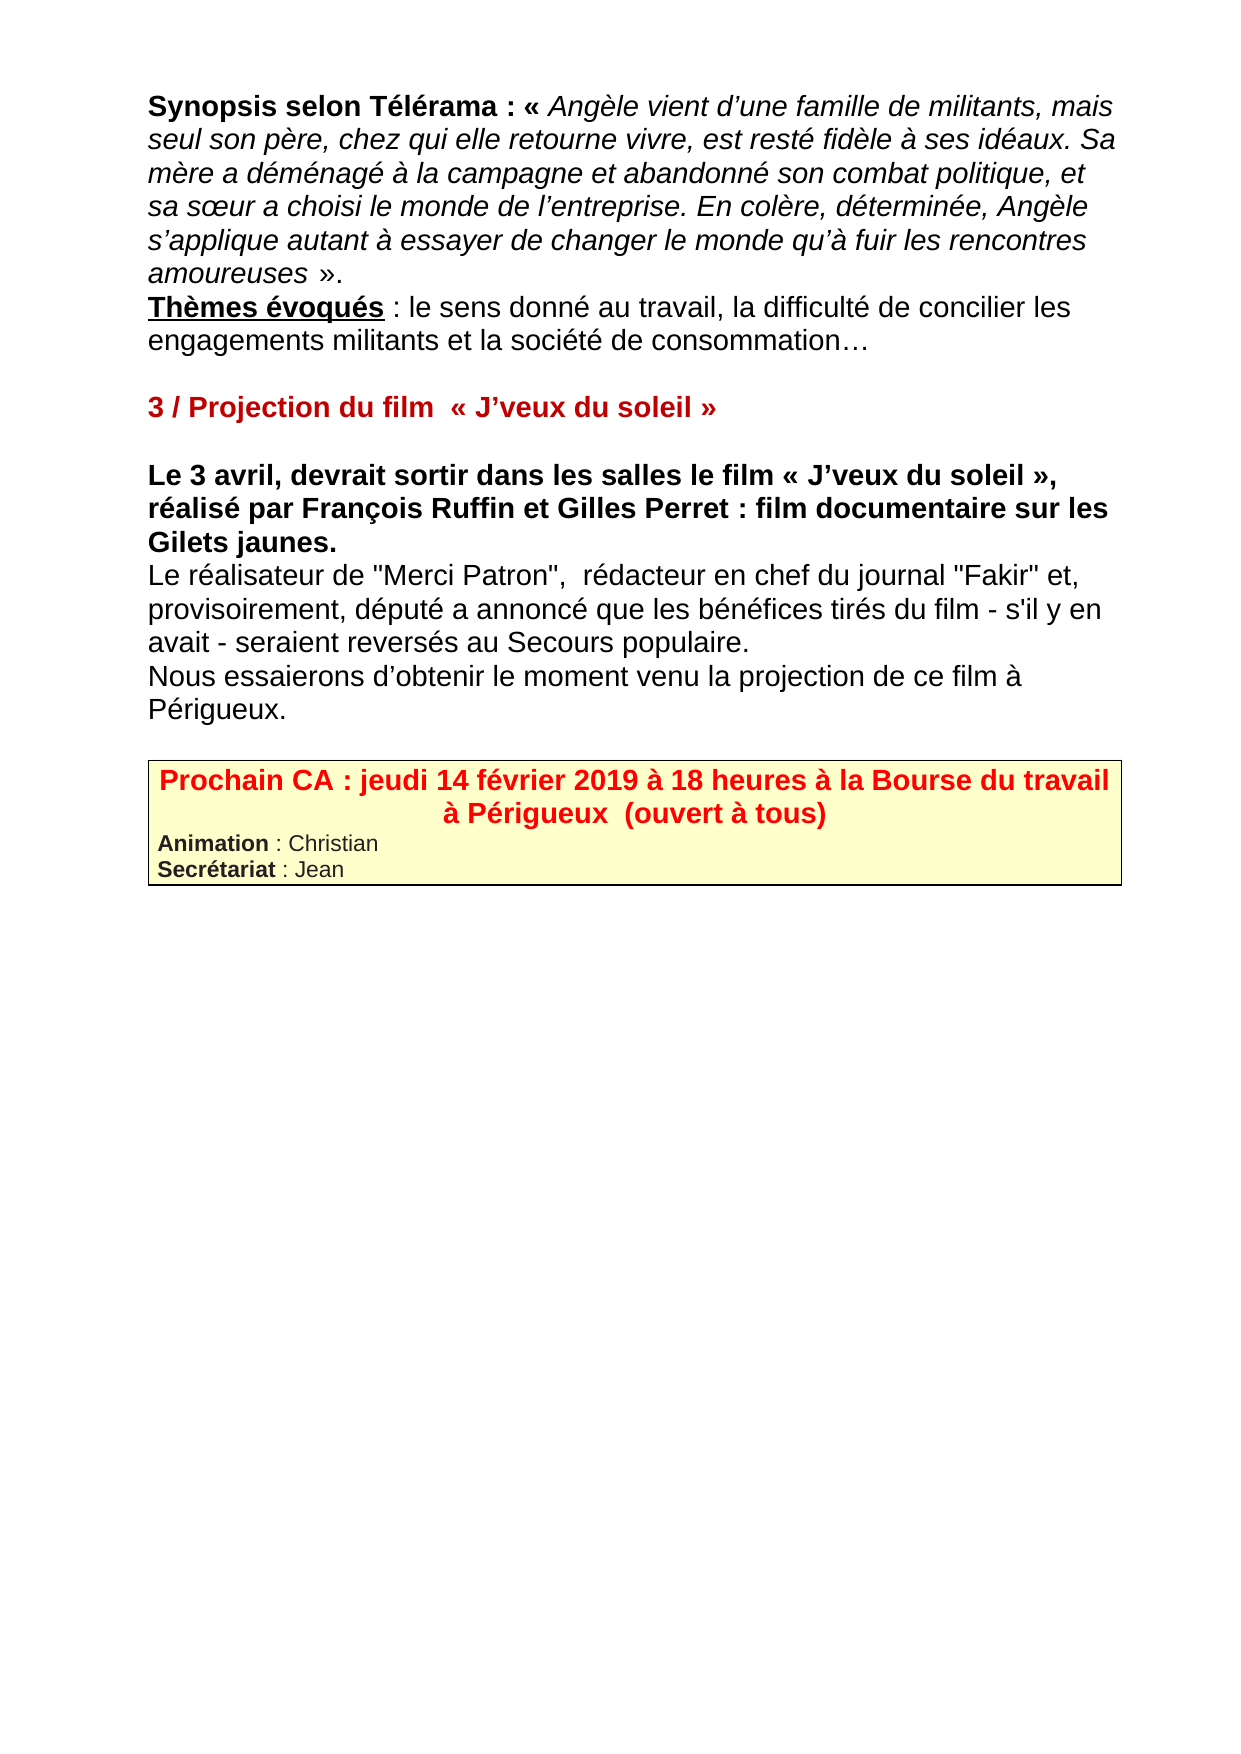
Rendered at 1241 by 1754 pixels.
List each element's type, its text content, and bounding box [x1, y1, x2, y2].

text Le 3 avril, devrait sortir dans les salles le film « J’veux du soleil », réalisé par François Ruffin et Gilles Perret : film documentaire sur les Gilets jaunes. [148, 458, 1122, 558]
text 3 / Projection du film « J’veux du soleil » [148, 391, 1122, 424]
text Secrétariat : Jean [149, 853, 1121, 884]
text Nous essaierons d’obtenir le moment venu la projection de ce film à Périgueux. [148, 659, 1122, 726]
text Prochain CA : jeudi 14 février 2019 à 18 heures à la Bourse du travail à Périgueux (ouvert à tous) [149, 761, 1121, 827]
text Thèmes évoqués : le sens donné au travail, la difficulté de concilier les engagements militants et la société de consommation… [148, 290, 1122, 357]
subtitle Synopsis selon Télérama : « Angèle vient d’une famille de militants, mais seul son père, chez qui elle retourne vivre, est resté fidèle à ses idéaux. Sa mère a déménagé à la campagne et abandonné son combat politique, et sa sœur a choisi le monde de l’entreprise. En colère, déterminée, Angèle s’applique autant à essayer de changer le monde qu’à fuir les rencontres amoureuses ». [148, 89, 1122, 290]
text Le réalisateur de "Merci Patron", rédacteur en chef du journal "Fakir" et, provisoirement, député a annoncé que les bénéfices tirés du film - s'il y en avait - seraient reversés au Secours populaire. [148, 558, 1122, 659]
text Animation : Christian [149, 827, 1121, 853]
